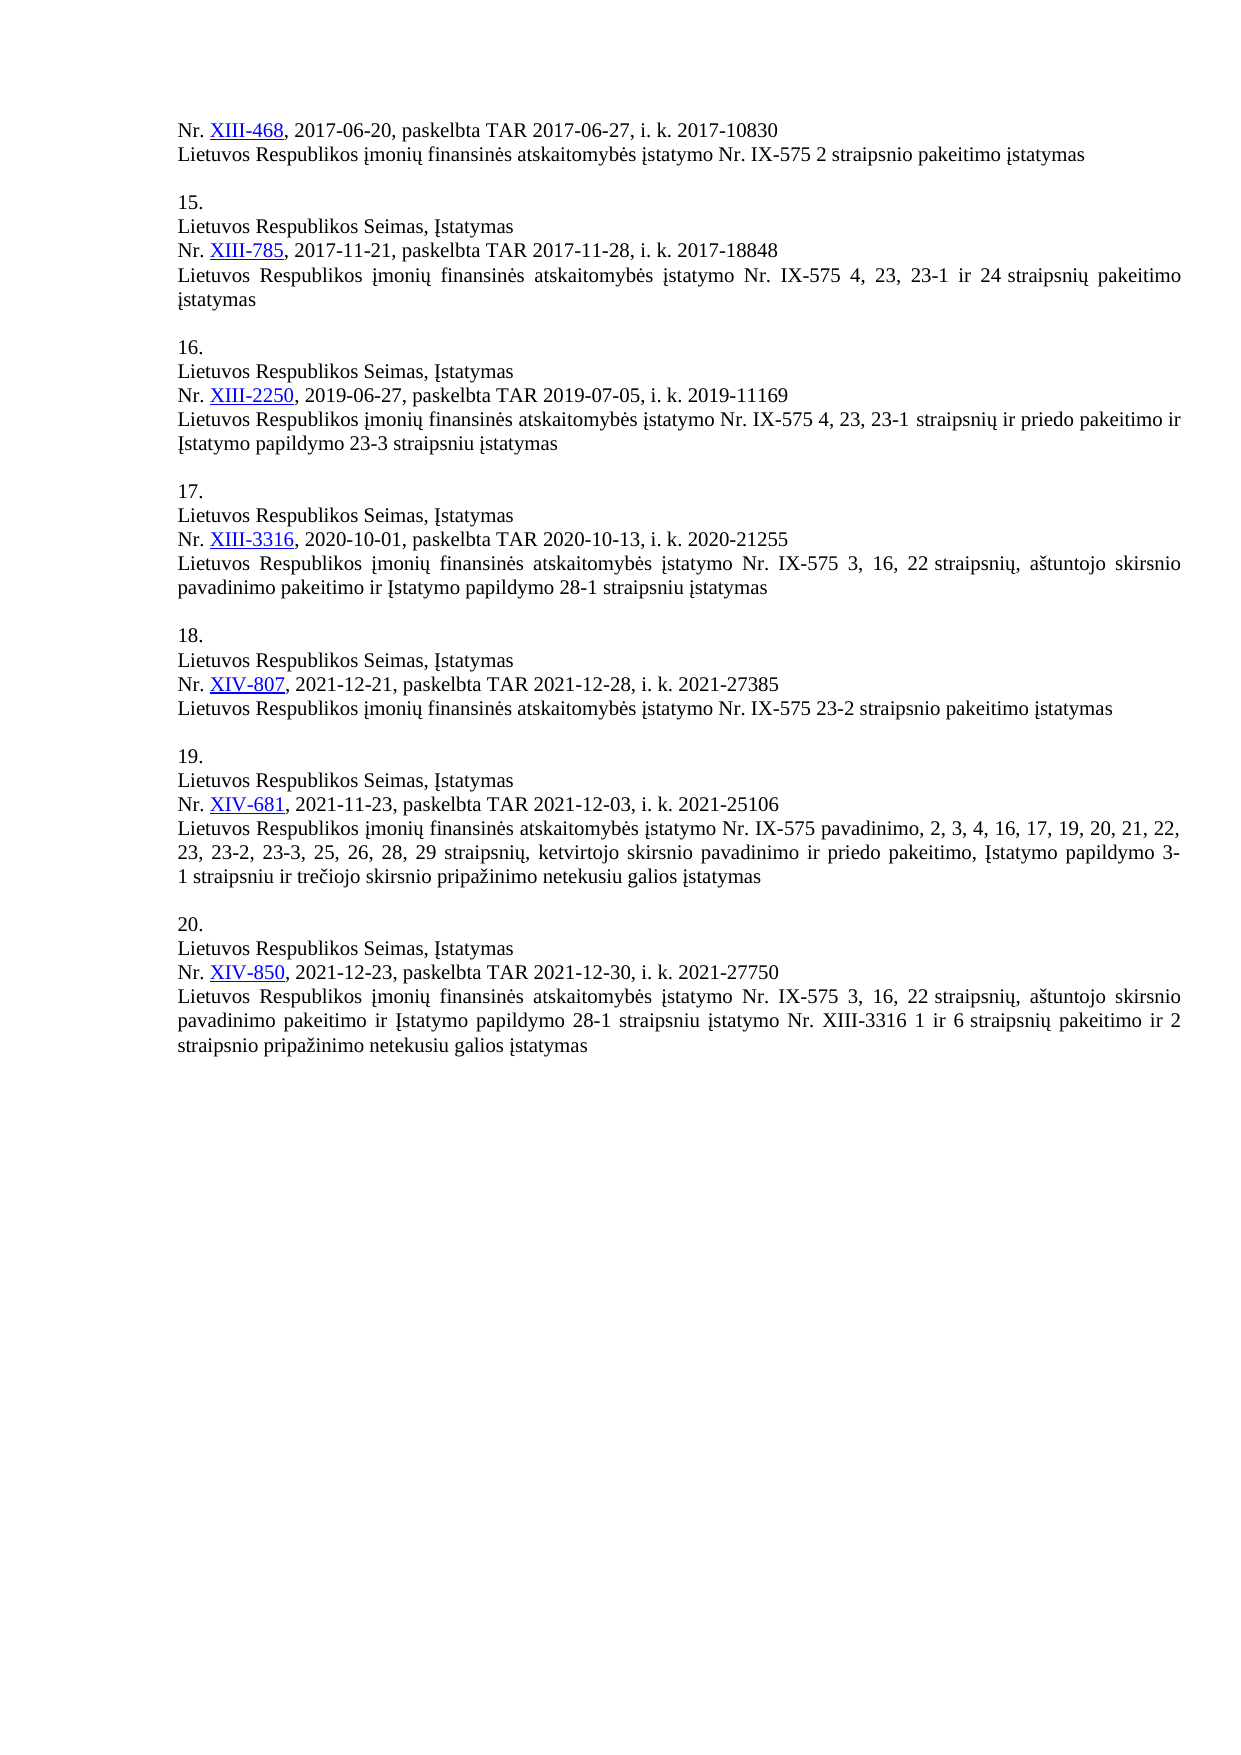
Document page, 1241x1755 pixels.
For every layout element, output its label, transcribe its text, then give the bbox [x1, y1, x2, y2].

text 18. [177, 623, 1181, 647]
text Lietuvos Respublikos Seimas, Įstatymas [177, 359, 1181, 383]
text Lietuvos Respublikos įmonių finansinės atskaitomybės įstatymo Nr. IX-575 3, 16, 22 straipsnių, aštuntojo skirsnio pavadinimo pakeitimo ir Įstatymo papildymo 28-1 straipsniu įstatymo Nr. XIII-3316 1 ir 6 straipsnių pakeitimo ir 2 straipsnio pripažinimo netekusiu galios įstatymas [177, 984, 1181, 1057]
text Lietuvos Respublikos įmonių finansinės atskaitomybės įstatymo Nr. IX-575 4, 23, 23-1 straipsnių ir priedo pakeitimo ir Įstatymo papildymo 23-3 straipsniu įstatymas [177, 407, 1181, 455]
text 17. [177, 479, 1181, 503]
text Lietuvos Respublikos įmonių finansinės atskaitomybės įstatymo Nr. IX-575 3, 16, 22 straipsnių, aštuntojo skirsnio pavadinimo pakeitimo ir Įstatymo papildymo 28-1 straipsniu įstatymas [177, 551, 1181, 599]
text 19. [177, 744, 1181, 768]
text Nr. XIII-785, 2017-11-21, paskelbta TAR 2017-11-28, i. k. 2017-18848 [177, 238, 1181, 262]
text Nr. XIII-3316, 2020-10-01, paskelbta TAR 2020-10-13, i. k. 2020-21255 [177, 527, 1181, 551]
text Nr. XIII-468, 2017-06-20, paskelbta TAR 2017-06-27, i. k. 2017-10830 [177, 118, 1181, 142]
text Nr. XIV-681, 2021-11-23, paskelbta TAR 2021-12-03, i. k. 2021-25106 [177, 792, 1181, 816]
text Lietuvos Respublikos Seimas, Įstatymas [177, 936, 1181, 960]
text Lietuvos Respublikos Seimas, Įstatymas [177, 503, 1181, 527]
text Lietuvos Respublikos Seimas, Įstatymas [177, 768, 1181, 792]
text Lietuvos Respublikos Seimas, Įstatymas [177, 214, 1181, 238]
text Nr. XIV-850, 2021-12-23, paskelbta TAR 2021-12-30, i. k. 2021-27750 [177, 960, 1181, 984]
text Nr. XIV-807, 2021-12-21, paskelbta TAR 2021-12-28, i. k. 2021-27385 [177, 672, 1181, 696]
text Lietuvos Respublikos įmonių finansinės atskaitomybės įstatymo Nr. IX-575 23-2 straipsnio pakeitimo įstatymas [177, 696, 1181, 720]
text 16. [177, 335, 1181, 359]
text Lietuvos Respublikos įmonių finansinės atskaitomybės įstatymo Nr. IX-575 pavadinimo, 2, 3, 4, 16, 17, 19, 20, 21, 22, 23, 23-2, 23-3, 25, 26, 28, 29 straipsnių, ketvirtojo skirsnio pavadinimo ir priedo pakeitimo, Įstatymo papildymo 3-1 straipsniu ir trečiojo skirsnio pripažinimo netekusiu galios įstatymas [177, 816, 1181, 888]
text Lietuvos Respublikos Seimas, Įstatymas [177, 647, 1181, 672]
text 15. [177, 190, 1181, 214]
text Lietuvos Respublikos įmonių finansinės atskaitomybės įstatymo Nr. IX-575 2 straipsnio pakeitimo įstatymas [177, 142, 1181, 166]
text 20. [177, 912, 1181, 936]
text Lietuvos Respublikos įmonių finansinės atskaitomybės įstatymo Nr. IX-575 4, 23, 23-1 ir 24 straipsnių pakeitimo įstatymas [177, 262, 1181, 311]
text Nr. XIII-2250, 2019-06-27, paskelbta TAR 2019-07-05, i. k. 2019-11169 [177, 383, 1181, 407]
